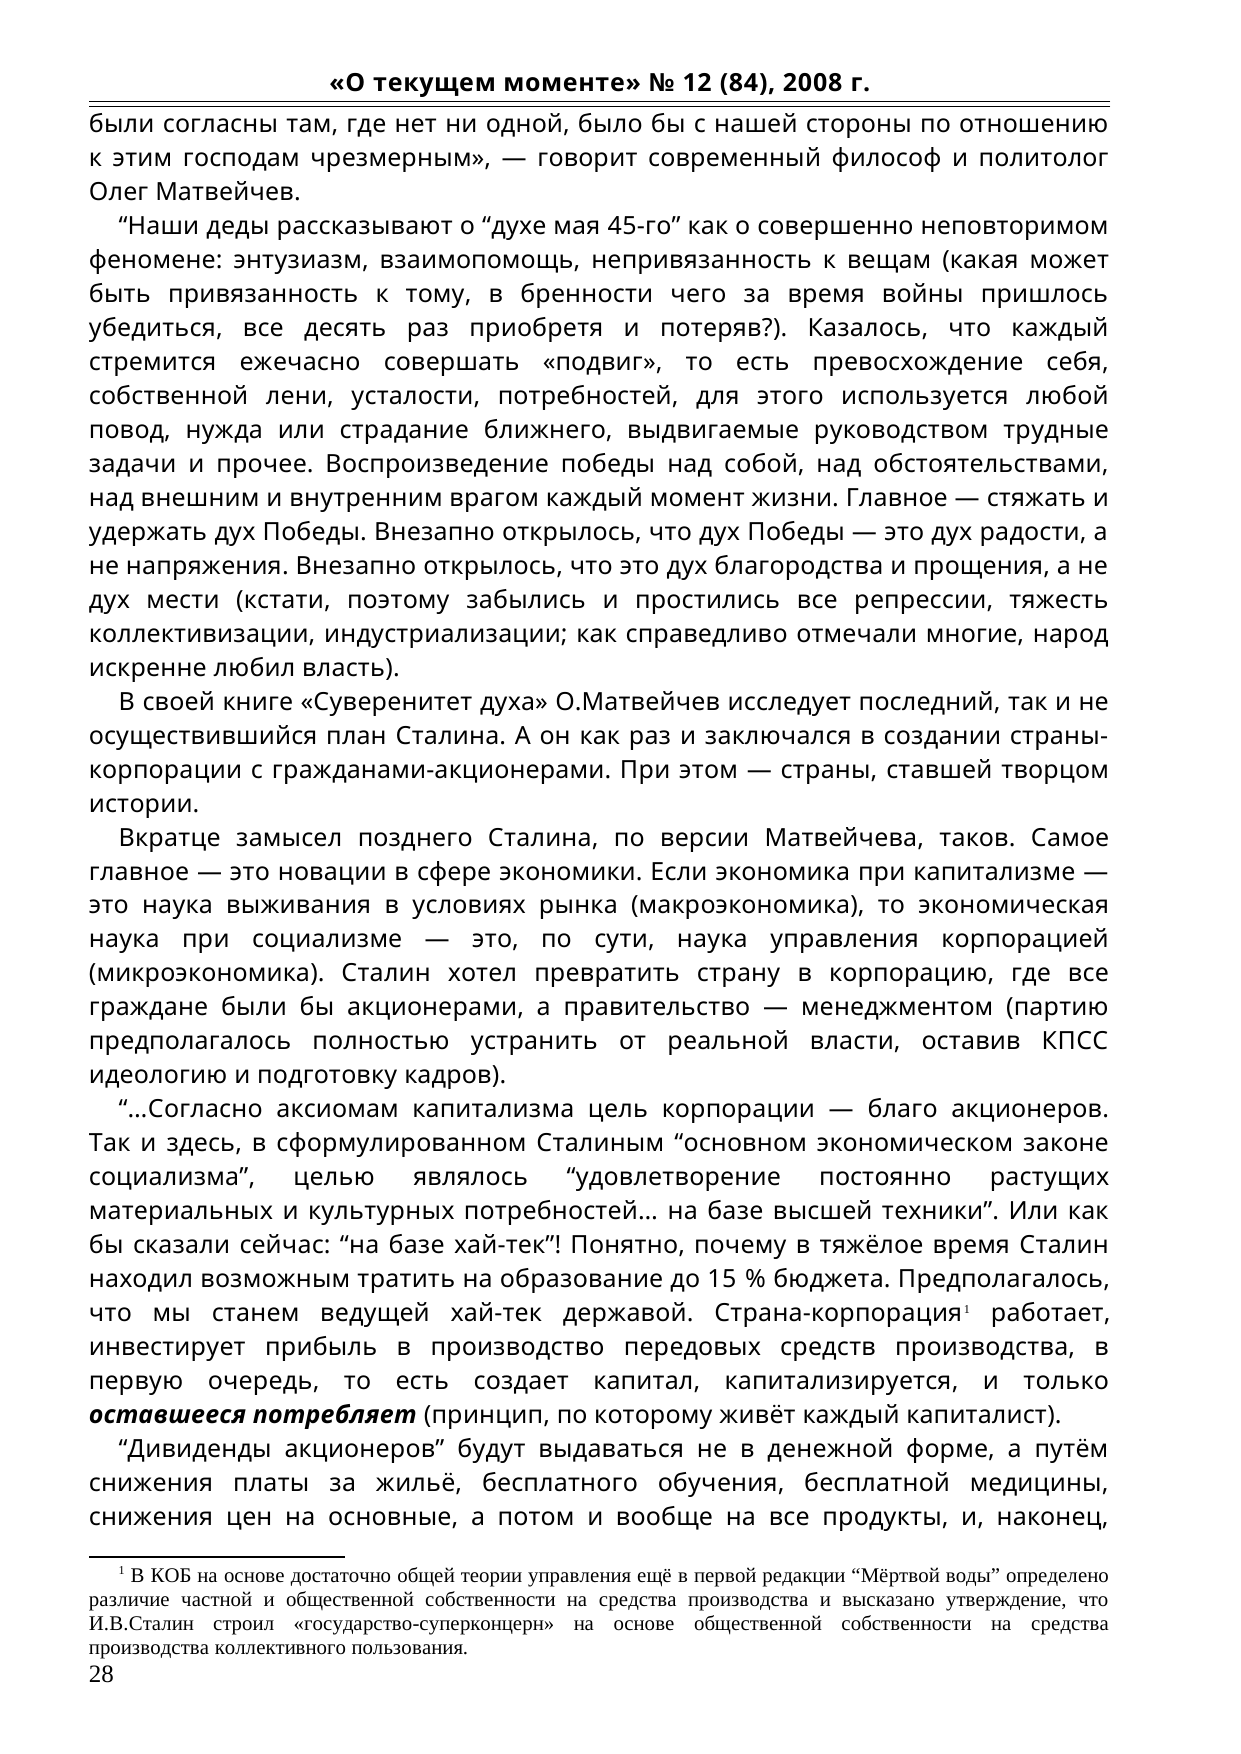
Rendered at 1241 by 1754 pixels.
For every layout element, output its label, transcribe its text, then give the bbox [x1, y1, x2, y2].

text “…Согласно аксиомам капитализма цель корпорации — благо акционеров. Так и здесь, в сформулированном Сталиным “основном экономическом законе социализма”, целью являлось “удовлетворение постоянно растущих материальных и культурных потребностей… на базе высшей техники”. Или как бы сказали сейчас: “на базе хай-тек”! Понятно, почему в тяжёлое время Сталин находил возможным тратить на образование до 15 % бюджета. Предполагалось, что мы станем ведущей хай-тек державой. Страна-корпорация работает, инвестирует прибыль в производство передовых средств производства, в первую очередь, то есть создает капитал, капитализируется, и только оставшееся потребляет (принцип, по которому живёт каждый капиталист). [89, 1091, 1110, 1431]
text Вкратце замысел позднего Сталина, по версии Матвейчева, таков. Самое главное — это новации в сфере экономики. Если экономика при капитализме — это наука выживания в условиях рынка (макроэкономика), то экономическая наука при социализме — это, по сути, наука управления корпорацией (микроэкономика). Сталин хотел превратить страну в корпорацию, где все граждане были бы акционерами, а правительство — менеджментом (партию предполагалось полностью устранить от реальной власти, оставив КПСС идеологию и подготовку кадров). [89, 819, 1110, 1091]
text были согласны там, где нет ни одной, было бы с нашей стороны по отношению к этим господам чрезмерным», — говорит современный философ и политолог Олег Матвейчев. [89, 107, 1110, 208]
text В КОБ на основе достаточно общей теории управления ещё в первой редакции “Мёртвой воды” определено различие частной и общественной собственности на средства производства и высказано утверждение, что И.В.Сталин строил «государство-суперконцерн» на основе общественной собственности на средства производства коллективного пользования. [89, 1563, 1110, 1659]
text “Наши деды рассказывают о “духе мая 45-го” как о совершенно неповторимом феномене: энтузиазм, взаимопомощь, непривязанность к вещам (какая может быть привязанность к тому, в бренности чего за время войны пришлось убедиться, все десять раз приобретя и потеряв?). Казалось, что каждый стремится ежечасно совершать «подвиг», то есть превосхождение себя, собственной лени, усталости, потребностей, для этого используется любой повод, нужда или страдание ближнего, выдвигаемые руководством трудные задачи и прочее. Воспроизведение победы над собой, над обстоятельствами, над внешним и внутренним врагом каждый момент жизни. Главное — стяжать и удержать дух Победы. Внезапно открылось, что дух Победы — это дух радости, а не напряжения. Внезапно открылось, что это дух благородства и прощения, а не дух мести (кстати, поэтому забылись и простились все репрессии, тяжесть коллективизации, индустриализации; как справедливо отмечали многие, народ искренне любил власть). [89, 208, 1110, 684]
text В своей книге «Суверенитет духа» О.Матвейчев исследует последний, так и не осуществившийся план Сталина. А он как раз и заключался в создании страны-корпорации с гражданами-акционерами. При этом — страны, ставшей творцом истории. [89, 684, 1110, 819]
text “Дивиденды акционеров” будут выдаваться не в денежной форме, а путём снижения платы за жильё, бесплатного обучения, бесплатной медицины, снижения цен на основные, а потом и вообще на все продукты, и, наконец, [89, 1431, 1110, 1533]
